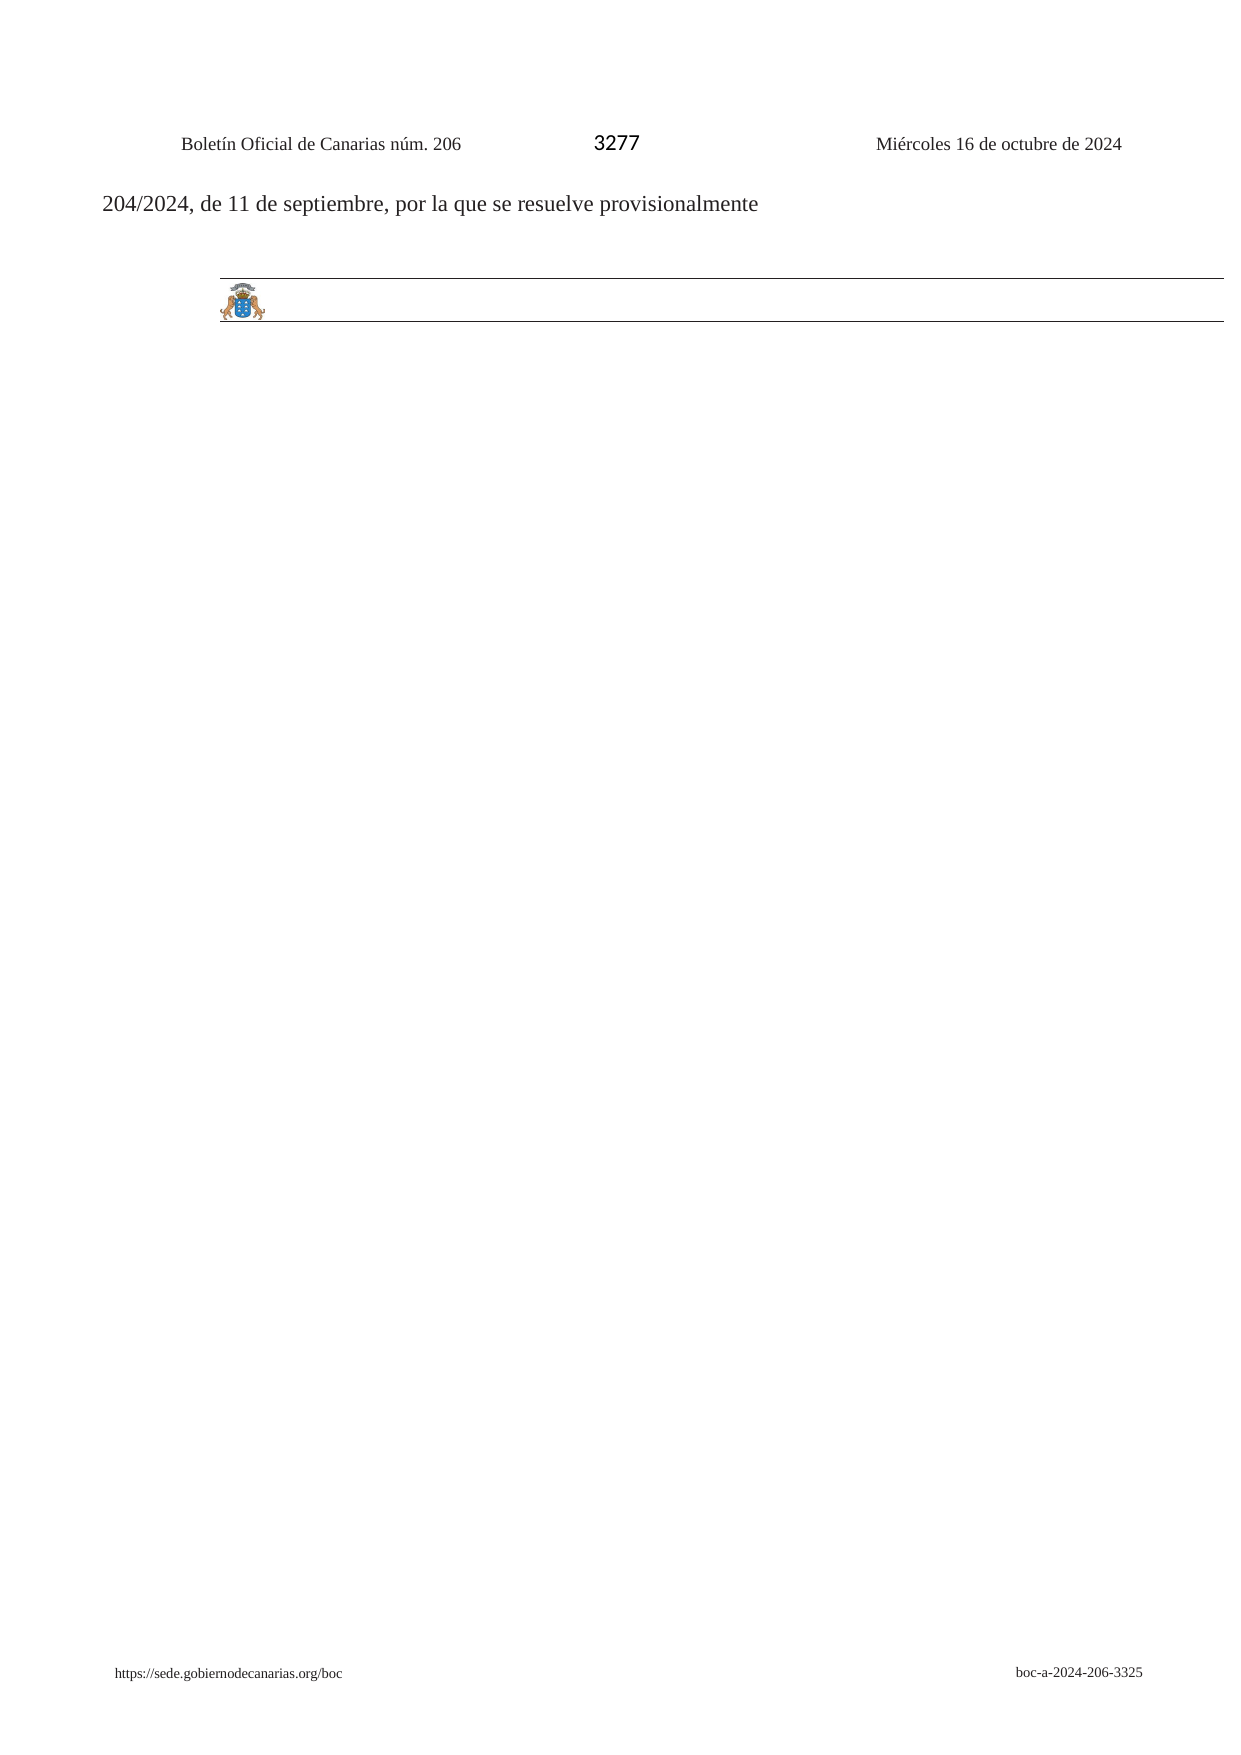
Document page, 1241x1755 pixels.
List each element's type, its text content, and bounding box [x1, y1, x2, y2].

text 204/2024, de 11 de septiembre, por la que se resuelve provisionalmente [102, 190, 1034, 216]
